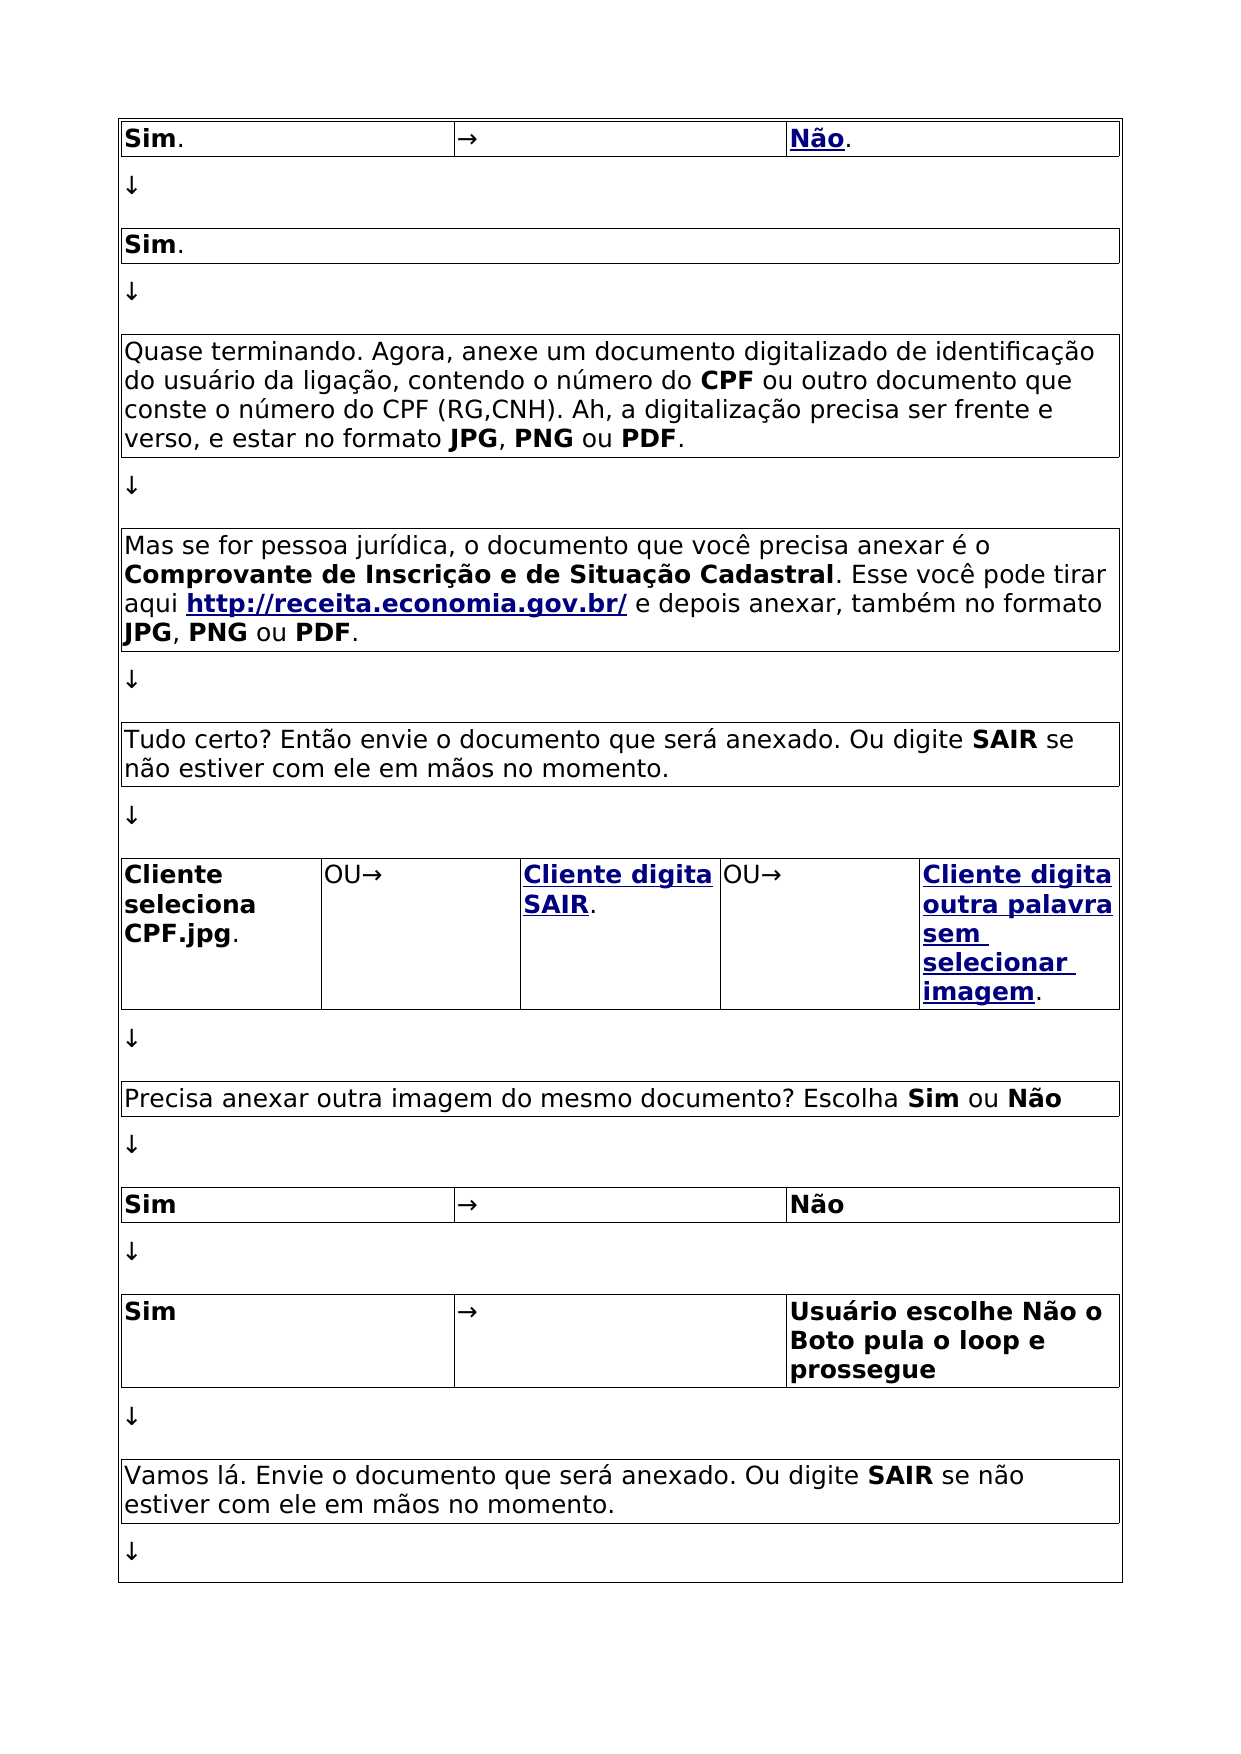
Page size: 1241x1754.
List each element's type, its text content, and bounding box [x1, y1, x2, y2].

table_header → [455, 1188, 786, 1222]
table_header Quase terminando. Agora, anexe um documento digitalizado de identificação do usuário da ligação, contendo o número do CPF ou outro documento que conste o número do CPF (RG,CNH). Ah, a digitalização precisa ser frente e verso, e estar no formato JPG, PNG ou PDF. [122, 335, 1119, 457]
table_header Precisa anexar outra imagem do mesmo documento? Escolha Sim ou Não [122, 1082, 1119, 1116]
table_header Cliente digita SAIR. [521, 859, 720, 1009]
table_header Cliente seleciona CPF.jpg. [122, 859, 321, 1009]
table_header Vamos lá. Envie o documento que será anexado. Ou digite SAIR se não estiver com ele em mãos no momento. [122, 1460, 1119, 1523]
table_header Cliente digita outra palavra sem selecionar imagem. [920, 859, 1119, 1009]
table_header Sim. [122, 122, 454, 156]
table_header Mas se for pessoa jurídica, o documento que você precisa anexar é o Comprovante de Inscrição e de Situação Cadastral. Esse você pode tirar aqui http://receita.economia.gov.br/ e depois anexar, também no formato JPG, PNG ou PDF. [122, 529, 1119, 651]
table_header Não [787, 1188, 1119, 1222]
table_header OU→ [721, 859, 919, 1009]
table_header Sim [122, 1188, 454, 1222]
table_header Tudo certo? Então envie o documento que será anexado. Ou digite SAIR se não estiver com ele em mãos no momento. [122, 723, 1119, 786]
table_header Sim [122, 1295, 454, 1387]
table_header → [455, 1295, 786, 1387]
table_header Sim. [122, 229, 1119, 263]
table_header Usuário escolhe Não o Boto pula o loop e prossegue [787, 1295, 1119, 1387]
table_header → [455, 122, 786, 156]
table_header ↓ ↓ ↓ ↓ ↓ ↓ ↓ ↓ ↓ ↓ [119, 119, 1122, 1582]
table_header OU→ [322, 859, 520, 1009]
table_header Não. [787, 122, 1119, 156]
